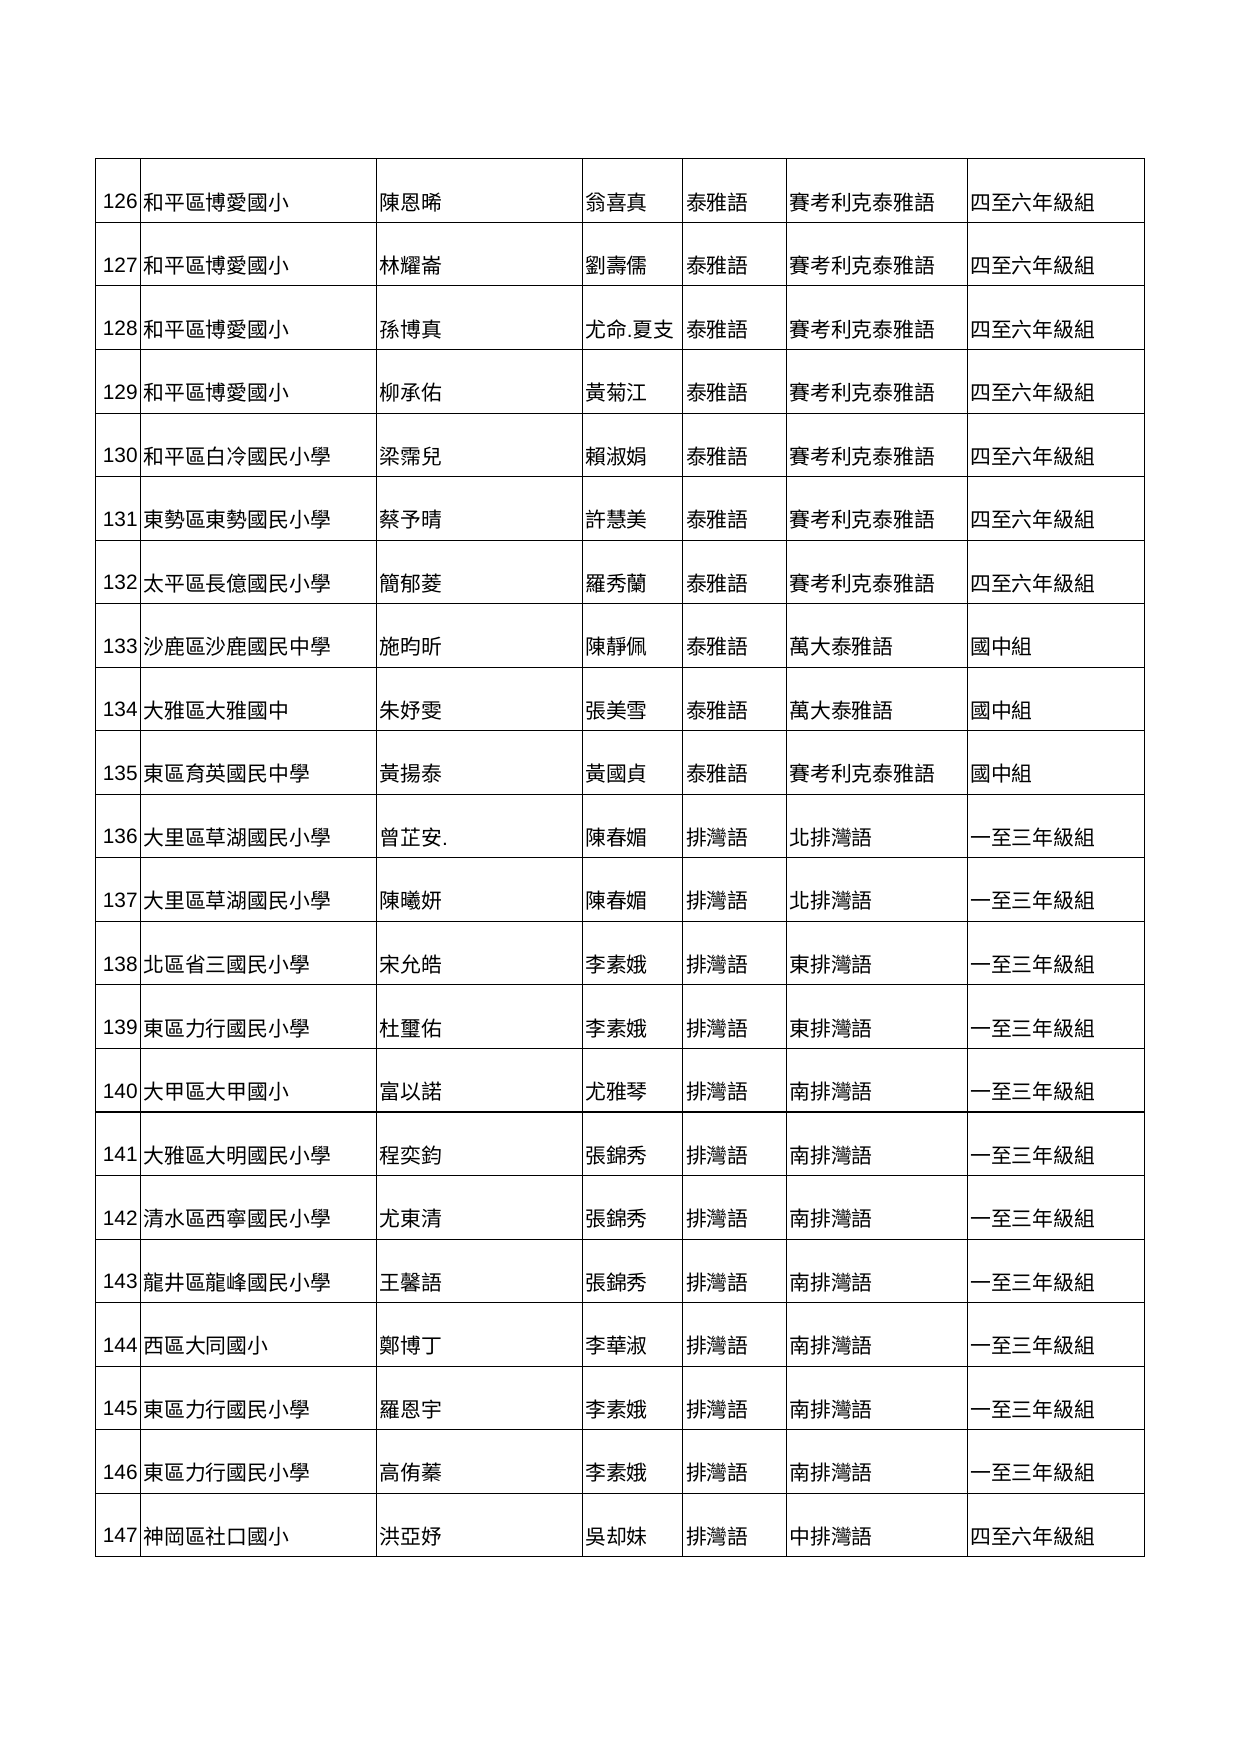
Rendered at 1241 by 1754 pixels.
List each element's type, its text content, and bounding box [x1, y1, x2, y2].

table_cell 賽考利克泰雅語 [787, 286, 967, 349]
table_cell 朱妤雯 [377, 668, 582, 730]
table_cell 和平區博愛國小 [141, 350, 376, 412]
table_cell 東區力行國民小學 [141, 1430, 376, 1493]
table_cell 排灣語 [683, 922, 786, 984]
table_cell 和平區博愛國小 [141, 223, 376, 285]
table_cell 南排灣語 [787, 1367, 967, 1429]
table_cell 和平區白冷國民小學 [141, 414, 376, 476]
table_cell 排灣語 [683, 1240, 786, 1302]
table_cell 140 [96, 1049, 140, 1111]
table_cell 賴淑娟 [583, 414, 682, 476]
table_cell 黃國貞 [583, 731, 682, 794]
table_cell 黃菊江 [583, 350, 682, 412]
table_cell 排灣語 [683, 1494, 786, 1556]
table_cell 排灣語 [683, 1303, 786, 1366]
table_cell 129 [96, 350, 140, 412]
table_cell 排灣語 [683, 1049, 786, 1111]
table_cell 陳靜佩 [583, 604, 682, 667]
table_cell 四至六年級組 [968, 350, 1144, 412]
table_cell 太平區長億國民小學 [141, 541, 376, 603]
table_cell 林耀崙 [377, 223, 582, 285]
table_cell 一至三年級組 [968, 1303, 1144, 1366]
table_cell 尤雅琴 [583, 1049, 682, 1111]
table_cell 泰雅語 [683, 286, 786, 349]
table_cell 一至三年級組 [968, 1049, 1144, 1111]
table_cell 李素娥 [583, 1367, 682, 1429]
table_cell 梁霈兒 [377, 414, 582, 476]
table_cell 富以諾 [377, 1049, 582, 1111]
table_cell 東勢區東勢國民小學 [141, 477, 376, 539]
table_cell 四至六年級組 [968, 1494, 1144, 1556]
table_cell 萬大泰雅語 [787, 668, 967, 730]
table_cell 131 [96, 477, 140, 539]
table_cell 賽考利克泰雅語 [787, 159, 967, 222]
table_cell 賽考利克泰雅語 [787, 223, 967, 285]
table_cell 四至六年級組 [968, 286, 1144, 349]
table_cell 中排灣語 [787, 1494, 967, 1556]
table_cell 146 [96, 1430, 140, 1493]
table_cell 神岡區社口國小 [141, 1494, 376, 1556]
table_cell 泰雅語 [683, 668, 786, 730]
table_cell 一至三年級組 [968, 1367, 1144, 1429]
table_cell 張錦秀 [583, 1240, 682, 1302]
table_cell 賽考利克泰雅語 [787, 414, 967, 476]
table_cell 排灣語 [683, 858, 786, 921]
table_cell 王馨語 [377, 1240, 582, 1302]
table_cell 曾芷安. [377, 795, 582, 857]
table_cell 萬大泰雅語 [787, 604, 967, 667]
table_cell 杜璽佑 [377, 985, 582, 1048]
table_cell 國中組 [968, 668, 1144, 730]
table_cell 東排灣語 [787, 922, 967, 984]
table_cell 北排灣語 [787, 795, 967, 857]
table_cell 沙鹿區沙鹿國民中學 [141, 604, 376, 667]
table_cell 南排灣語 [787, 1176, 967, 1238]
table_cell 泰雅語 [683, 731, 786, 794]
table_cell 龍井區龍峰國民小學 [141, 1240, 376, 1302]
table_cell 一至三年級組 [968, 795, 1144, 857]
table_cell 柳承佑 [377, 350, 582, 412]
table_cell 鄭博丁 [377, 1303, 582, 1366]
table_cell 泰雅語 [683, 159, 786, 222]
table_cell 四至六年級組 [968, 541, 1144, 603]
table_cell 羅恩宇 [377, 1367, 582, 1429]
table_cell 排灣語 [683, 1176, 786, 1238]
table_cell 東區育英國民中學 [141, 731, 376, 794]
table_cell 143 [96, 1240, 140, 1302]
table_cell 排灣語 [683, 1367, 786, 1429]
table_cell 西區大同國小 [141, 1303, 376, 1366]
table_cell 泰雅語 [683, 223, 786, 285]
table_cell 尤東清 [377, 1176, 582, 1238]
table_cell 陳曦妍 [377, 858, 582, 921]
table_cell 國中組 [968, 731, 1144, 794]
table_cell 排灣語 [683, 985, 786, 1048]
table_cell 四至六年級組 [968, 223, 1144, 285]
table_cell 蔡予晴 [377, 477, 582, 539]
table_cell 劉壽儒 [583, 223, 682, 285]
table_cell 147 [96, 1494, 140, 1556]
table_cell 賽考利克泰雅語 [787, 541, 967, 603]
table_cell 一至三年級組 [968, 1240, 1144, 1302]
table_cell 張美雪 [583, 668, 682, 730]
table_cell 一至三年級組 [968, 985, 1144, 1048]
table_cell 和平區博愛國小 [141, 159, 376, 222]
table_cell 137 [96, 858, 140, 921]
table_cell 張錦秀 [583, 1176, 682, 1238]
table_cell 134 [96, 668, 140, 730]
table_cell 賽考利克泰雅語 [787, 350, 967, 412]
table_cell 泰雅語 [683, 350, 786, 412]
table_cell 136 [96, 795, 140, 857]
table_cell 大里區草湖國民小學 [141, 795, 376, 857]
table_cell 130 [96, 414, 140, 476]
table_cell 東區力行國民小學 [141, 1367, 376, 1429]
table_cell 簡郁菱 [377, 541, 582, 603]
table_cell 四至六年級組 [968, 414, 1144, 476]
table_cell 大雅區大明國民小學 [141, 1113, 376, 1175]
table_cell 128 [96, 286, 140, 349]
table_cell 排灣語 [683, 1113, 786, 1175]
table_cell 和平區博愛國小 [141, 286, 376, 349]
table_cell 一至三年級組 [968, 1430, 1144, 1493]
table_cell 大雅區大雅國中 [141, 668, 376, 730]
table_cell 大甲區大甲國小 [141, 1049, 376, 1111]
table_cell 國中組 [968, 604, 1144, 667]
table_cell 一至三年級組 [968, 922, 1144, 984]
table_cell 陳春媚 [583, 795, 682, 857]
table_cell 南排灣語 [787, 1430, 967, 1493]
table_cell 泰雅語 [683, 414, 786, 476]
table_cell 133 [96, 604, 140, 667]
table_cell 賽考利克泰雅語 [787, 731, 967, 794]
table_cell 李華淑 [583, 1303, 682, 1366]
table_cell 翁喜真 [583, 159, 682, 222]
table_cell 泰雅語 [683, 604, 786, 667]
table_cell 清水區西寧國民小學 [141, 1176, 376, 1238]
table_cell 羅秀蘭 [583, 541, 682, 603]
table_cell 大里區草湖國民小學 [141, 858, 376, 921]
table_cell 施昀昕 [377, 604, 582, 667]
table_cell 一至三年級組 [968, 1113, 1144, 1175]
table_cell 高侑蓁 [377, 1430, 582, 1493]
table_cell 132 [96, 541, 140, 603]
table_cell 李素娥 [583, 1430, 682, 1493]
table_cell 宋允皓 [377, 922, 582, 984]
table_cell 孫博真 [377, 286, 582, 349]
table_cell 程奕鈞 [377, 1113, 582, 1175]
table_cell 142 [96, 1176, 140, 1238]
table_cell 一至三年級組 [968, 858, 1144, 921]
table_cell 126 [96, 159, 140, 222]
table_cell 東排灣語 [787, 985, 967, 1048]
table_cell 135 [96, 731, 140, 794]
table_cell 139 [96, 985, 140, 1048]
table_cell 張錦秀 [583, 1113, 682, 1175]
table_cell 陳恩晞 [377, 159, 582, 222]
table_cell 南排灣語 [787, 1240, 967, 1302]
table_cell 黃揚泰 [377, 731, 582, 794]
table_cell 賽考利克泰雅語 [787, 477, 967, 539]
table_cell 許慧美 [583, 477, 682, 539]
table_cell 南排灣語 [787, 1303, 967, 1366]
table_cell 四至六年級組 [968, 159, 1144, 222]
table_cell 南排灣語 [787, 1049, 967, 1111]
table_cell 排灣語 [683, 1430, 786, 1493]
table_cell 尤命.夏支 [583, 286, 682, 349]
table_cell 北排灣語 [787, 858, 967, 921]
table_cell 四至六年級組 [968, 477, 1144, 539]
table_cell 泰雅語 [683, 541, 786, 603]
table_cell 陳春媚 [583, 858, 682, 921]
table_cell 127 [96, 223, 140, 285]
table_cell 北區省三國民小學 [141, 922, 376, 984]
table_cell 141 [96, 1113, 140, 1175]
table_cell 138 [96, 922, 140, 984]
table_cell 洪亞妤 [377, 1494, 582, 1556]
table_cell 東區力行國民小學 [141, 985, 376, 1048]
table_cell 144 [96, 1303, 140, 1366]
table_cell 一至三年級組 [968, 1176, 1144, 1238]
table_cell 李素娥 [583, 985, 682, 1048]
table_cell 排灣語 [683, 795, 786, 857]
table_cell 吳却妹 [583, 1494, 682, 1556]
table_cell 145 [96, 1367, 140, 1429]
table_cell 南排灣語 [787, 1113, 967, 1175]
table_cell 李素娥 [583, 922, 682, 984]
table_cell 泰雅語 [683, 477, 786, 539]
